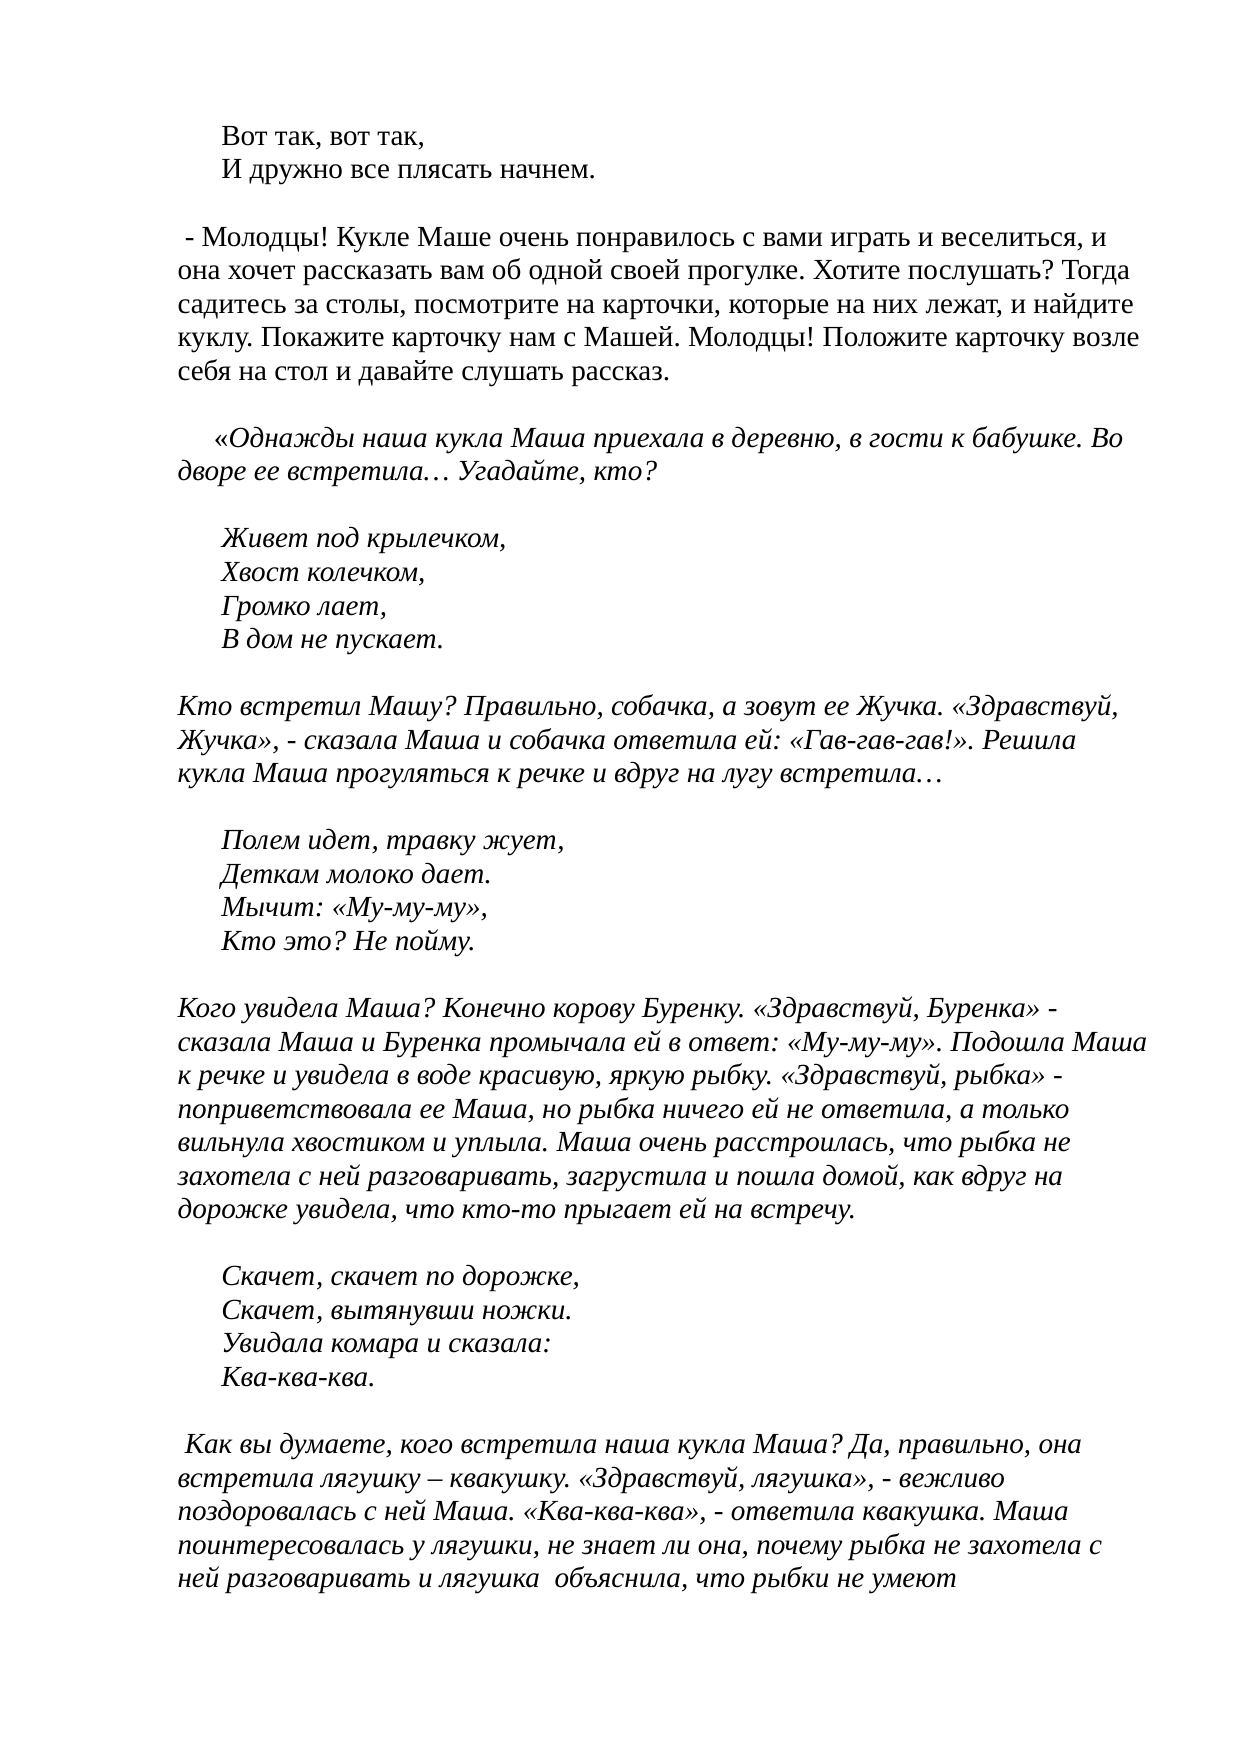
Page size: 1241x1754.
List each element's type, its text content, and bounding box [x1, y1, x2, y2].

text Хвост колечком, [177, 554, 1152, 588]
text Скачет, скачет по дорожке, [177, 1258, 1152, 1292]
text Ква-ква-ква. [177, 1359, 1152, 1393]
text Живет под крылечком, [177, 521, 1152, 554]
text Полем идет, травку жует, [177, 822, 1152, 856]
text - Молодцы! Кукле Маше очень понравилось с вами играть и веселиться, и она хочет рассказать вам об одной своей прогулке. Хотите послушать? Тогда садитесь за столы, посмотрите на карточки, которые на них лежат, и найдите куклу. Покажите карточку нам с Машей. Молодцы! Положите карточку возле себя на стол и давайте слушать рассказ. [177, 219, 1152, 386]
text Как вы думаете, кого встретила наша кукла Маша? Да, правильно, она встретила лягушку – квакушку. «Здравствуй, лягушка», - вежливо поздоровалась с ней Маша. «Ква-ква-ква», - ответила квакушка. Маша поинтересовалась у лягушки, не знает ли она, почему рыбка не захотела с ней разговаривать и лягушка объяснила, что рыбки не умеют [177, 1426, 1152, 1594]
text «Однажды наша кукла Маша приехала в деревню, в гости к бабушке. Во дворе ее встретила… Угадайте, кто? [177, 420, 1152, 487]
text Деткам молоко дает. [177, 856, 1152, 889]
text Вот так, вот так, [177, 118, 1152, 152]
text Кто это? Не пойму. [177, 923, 1152, 957]
text Мычит: «Му-му-му», [177, 889, 1152, 923]
text Кто встретил Машу? Правильно, собачка, а зовут ее Жучка. «Здравствуй, Жучка», - сказала Маша и собачка ответила ей: «Гав-гав-гав!». Решила кукла Маша прогуляться к речке и вдруг на лугу встретила… [177, 688, 1152, 789]
text Громко лает, [177, 588, 1152, 621]
text И дружно все плясать начнем. [177, 152, 1152, 185]
text Кого увидела Маша? Конечно корову Буренку. «Здравствуй, Буренка» - сказала Маша и Буренка промычала ей в ответ: «Му-му-му». Подошла Маша к речке и увидела в воде красивую, яркую рыбку. «Здравствуй, рыбка» - поприветствовала ее Маша, но рыбка ничего ей не ответила, а только вильнула хвостиком и уплыла. Маша очень расстроилась, что рыбка не захотела с ней разговаривать, загрустила и пошла домой, как вдруг на дорожке увидела, что кто-то прыгает ей на встречу. [177, 990, 1152, 1225]
text Скачет, вытянувши ножки. [177, 1292, 1152, 1326]
text Увидала комара и сказала: [177, 1326, 1152, 1359]
text В дом не пускает. [177, 621, 1152, 655]
